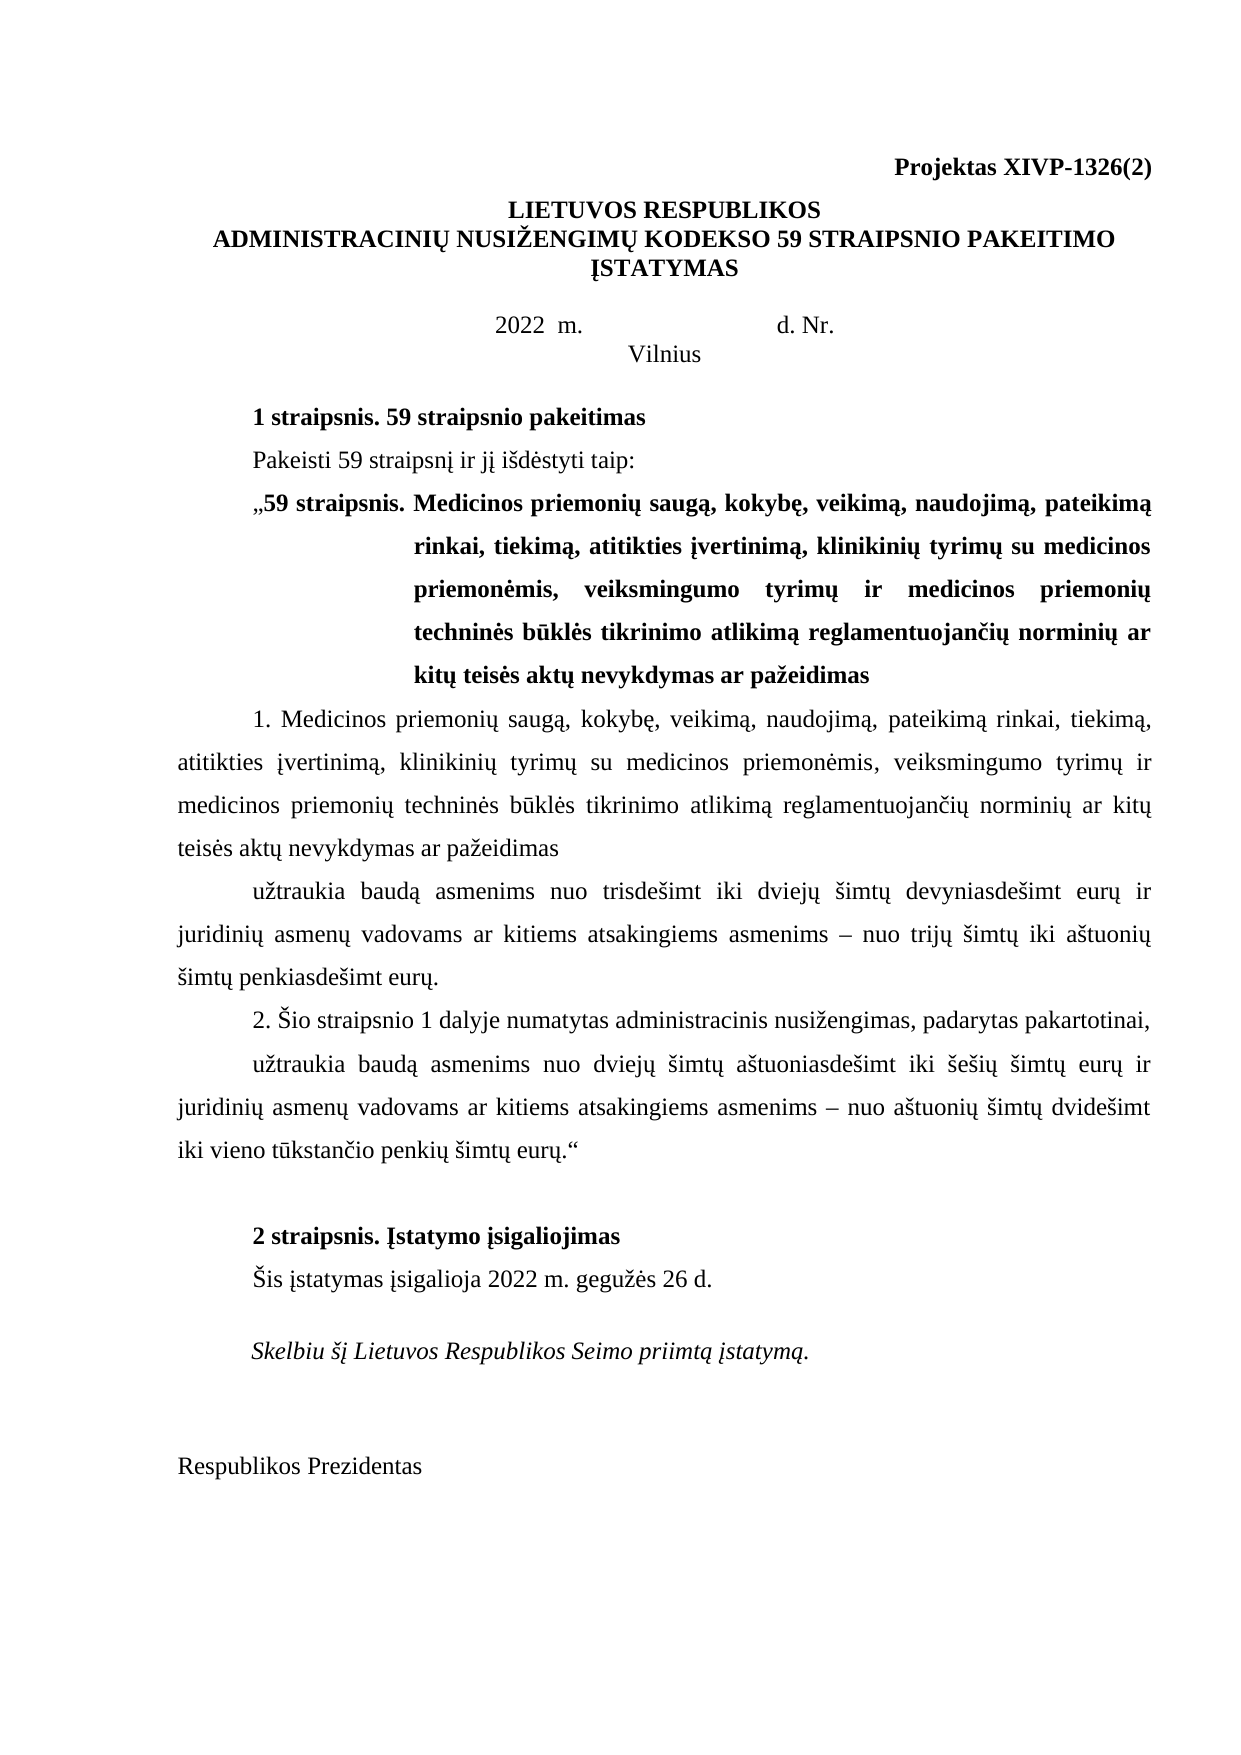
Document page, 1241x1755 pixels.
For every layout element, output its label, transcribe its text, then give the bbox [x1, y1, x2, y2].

text 2 straipsnis. Įstatymo įsigaliojimas [177, 1221, 1152, 1250]
text 1. Medicinos priemonių saugą, kokybę, veikimą, naudojimą, pateikimą rinkai, tiekimą, atitikties įvertinimą, klinikinių tyrimų su medicinos priemonėmis, veiksmingumo tyrimų ir medicinos priemonių techninės būklės tikrinimo atlikimą reglamentuojančių norminių ar kitų teisės aktų nevykdymas ar pažeidimas [177, 704, 1152, 862]
text užtraukia baudą asmenims nuo trisdešimt iki dviejų šimtų devyniasdešimt eurų ir juridinių asmenų vadovams ar kitiems atsakingiems asmenims – nuo trijų šimtų iki aštuonių šimtų penkiasdešimt eurų. [177, 876, 1152, 991]
text Pakeisti 59 straipsnį ir jį išdėstyti taip: [177, 445, 1152, 474]
text Vilnius [177, 339, 1152, 368]
text Skelbiu šį Lietuvos Respublikos Seimo priimtą įstatymą. [177, 1336, 1152, 1365]
text Respublikos Prezidentas [177, 1451, 1152, 1480]
text LIETUVOS RESPUBLIKOS [177, 195, 1152, 224]
text 2022 m. d. Nr. [177, 310, 1152, 339]
text 1 straipsnis. 59 straipsnio pakeitimas [177, 402, 1152, 431]
text ADMINISTRACINIŲ NUSIŽENGIMŲ KODEKSO 59 STRAIPSNIO PAKEITIMO [177, 224, 1152, 253]
text užtraukia baudą asmenims nuo dviejų šimtų aštuoniasdešimt iki šešių šimtų eurų ir juridinių asmenų vadovams ar kitiems atsakingiems asmenims – nuo aštuonių šimtų dvidešimt iki vieno tūkstančio penkių šimtų eurų.“ [177, 1049, 1152, 1164]
text ĮSTATYMAS [177, 253, 1152, 282]
text Šis įstatymas įsigalioja 2022 m. gegužės 26 d. [177, 1264, 1152, 1293]
text „59 straipsnis. Medicinos priemonių saugą, kokybę, veikimą, naudojimą, pateikimą rinkai, tiekimą, atitikties įvertinimą, klinikinių tyrimų su medicinos priemonėmis, veiksmingumo tyrimų ir medicinos priemonių techninės būklės tikrinimo atlikimą reglamentuojančių norminių ar kitų teisės aktų nevykdymas ar pažeidimas [252, 488, 1152, 689]
text 2. Šio straipsnio 1 dalyje numatytas administracinis nusižengimas, padarytas pakartotinai, [177, 1006, 1152, 1034]
text Projektas XIVP-1326(2) [704, 152, 1152, 181]
